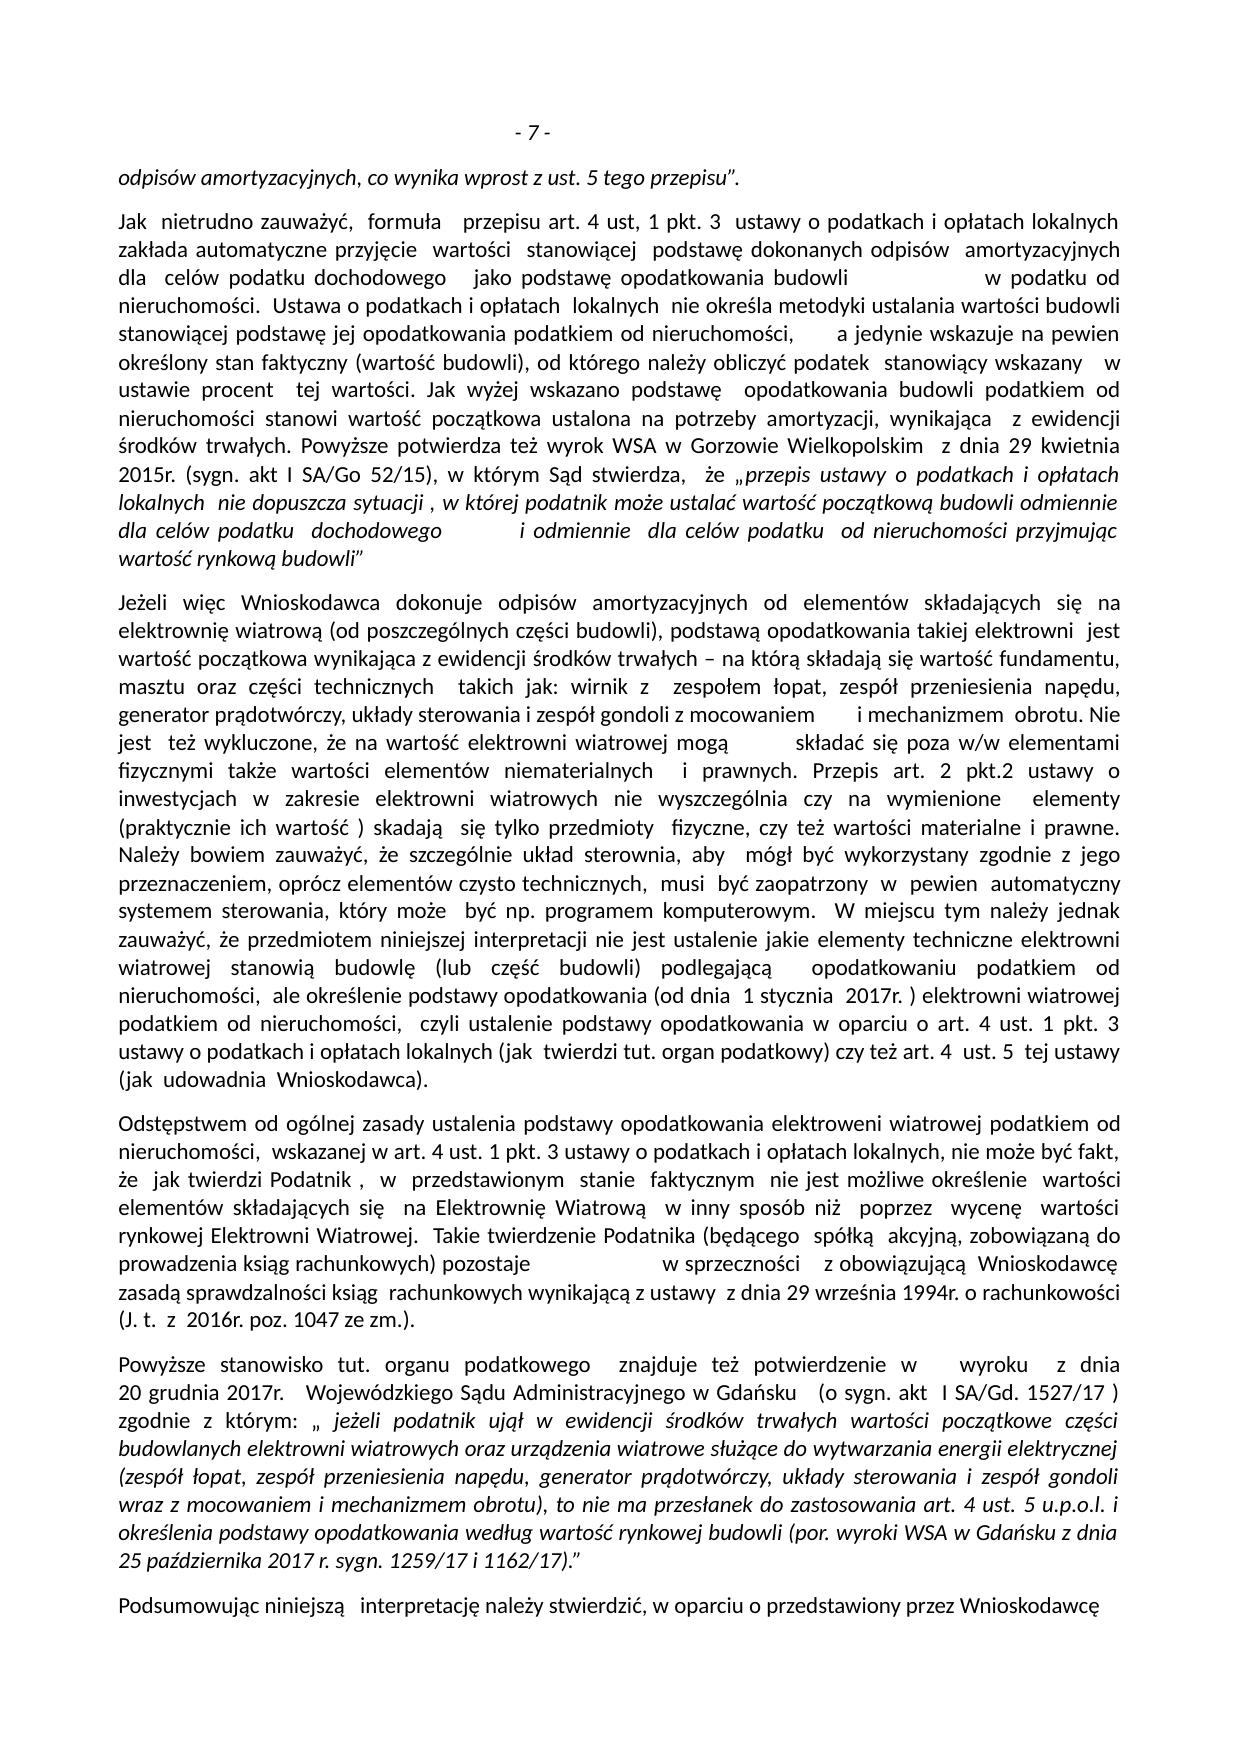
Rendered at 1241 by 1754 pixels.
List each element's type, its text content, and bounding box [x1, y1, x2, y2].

text odpisów amortyzacyjnych, co wynika wprost z ust. 5 tego przepisu”. [118, 163, 1122, 191]
text Jeżeli więc Wnioskodawca dokonuje odpisów amortyzacyjnych od elementów składających się na elektrownię wiatrową (od poszczególnych części budowli), podstawą opodatkowania takiej elektrowni jest wartość początkowa wynikająca z ewidencji środków trwałych – na którą składają się wartość fundamentu, masztu oraz części technicznych takich jak: wirnik z zespołem łopat, zespół przeniesienia napędu, generator prądotwórczy, układy sterowania i zespół gondoli z mocowaniem i mechanizmem obrotu. Nie jest też wykluczone, że na wartość elektrowni wiatrowej mogą składać się poza w/w elementami fizycznymi także wartości elementów niematerialnych i prawnych. Przepis art. 2 pkt.2 ustawy o inwestycjach w zakresie elektrowni wiatrowych nie wyszczególnia czy na wymienione elementy (praktycznie ich wartość ) skadają się tylko przedmioty fizyczne, czy też wartości materialne i prawne. Należy bowiem zauważyć, że szczególnie układ sterownia, aby mógł być wykorzystany zgodnie z jego przeznaczeniem, oprócz elementów czysto technicznych, musi być zaopatrzony w pewien automatyczny systemem sterowania, który może być np. programem komputerowym. W miejscu tym należy jednak zauważyć, że przedmiotem niniejszej interpretacji nie jest ustalenie jakie elementy techniczne elektrowni wiatrowej stanowią budowlę (lub część budowli) podlegającą opodatkowaniu podatkiem od nieruchomości, ale określenie podstawy opodatkowania (od dnia 1 stycznia 2017r. ) elektrowni wiatrowej podatkiem od nieruchomości, czyli ustalenie podstawy opodatkowania w oparciu o art. 4 ust. 1 pkt. 3 ustawy o podatkach i opłatach lokalnych (jak twierdzi tut. organ podatkowy) czy też art. 4 ust. 5 tej ustawy (jak udowadnia Wnioskodawca). [118, 588, 1122, 1093]
text Powyższe stanowisko tut. organu podatkowego znajduje też potwierdzenie w wyroku z dnia 20 grudnia 2017r. Wojewódzkiego Sądu Administracyjnego w Gdańsku (o sygn. akt I SA/Gd. 1527/17 ) zgodnie z którym: „ jeżeli podatnik ujął w ewidencji środków trwałych wartości początkowe części budowlanych elektrowni wiatrowych oraz urządzenia wiatrowe służące do wytwarzania energii elektrycznej (zespół łopat, zespół przeniesienia napędu, generator prądotwórczy, układy sterowania i zespół gondoli wraz z mocowaniem i mechanizmem obrotu), to nie ma przesłanek do zastosowania art. 4 ust. 5 u.p.o.l. i określenia podstawy opodatkowania według wartość rynkowej budowli (por. wyroki WSA w Gdańsku z dnia 25 października 2017 r. sygn. 1259/17 i 1162/17).” [118, 1350, 1122, 1574]
text Podsumowując niniejszą interpretację należy stwierdzić, w oparciu o przedstawiony przez Wnioskodawcę [118, 1591, 1122, 1619]
text Odstępstwem od ogólnej zasady ustalenia podstawy opodatkowania elektroweni wiatrowej podatkiem od nieruchomości, wskazanej w art. 4 ust. 1 pkt. 3 ustawy o podatkach i opłatach lokalnych, nie może być fakt, że jak twierdzi Podatnik , w przedstawionym stanie faktycznym nie jest możliwe określenie wartości elementów składających się na Elektrownię Wiatrową w inny sposób niż poprzez wycenę wartości rynkowej Elektrowni Wiatrowej. Takie twierdzenie Podatnika (będącego spółką akcyjną, zobowiązaną do prowadzenia ksiąg rachunkowych) pozostaje w sprzeczności z obowiązującą Wnioskodawcę zasadą sprawdzalności ksiąg rachunkowych wynikającą z ustawy z dnia 29 września 1994r. o rachunkowości (J. t. z 2016r. poz. 1047 ze zm.). [118, 1109, 1122, 1334]
text Jak nietrudno zauważyć, formuła przepisu art. 4 ust, 1 pkt. 3 ustawy o podatkach i opłatach lokalnych zakłada automatyczne przyjęcie wartości stanowiącej podstawę dokonanych odpisów amortyzacyjnych dla celów podatku dochodowego jako podstawę opodatkowania budowli w podatku od nieruchomości. Ustawa o podatkach i opłatach lokalnych nie określa metodyki ustalania wartości budowli stanowiącej podstawę jej opodatkowania podatkiem od nieruchomości, a jedynie wskazuje na pewien określony stan faktyczny (wartość budowli), od którego należy obliczyć podatek stanowiący wskazany w ustawie procent tej wartości. Jak wyżej wskazano podstawę opodatkowania budowli podatkiem od nieruchomości stanowi wartość początkowa ustalona na potrzeby amortyzacji, wynikająca z ewidencji środków trwałych. Powyższe potwierdza też wyrok WSA w Gorzowie Wielkopolskim z dnia 29 kwietnia 2015r. (sygn. akt I SA/Go 52/15), w którym Sąd stwierdza, że „przepis ustawy o podatkach i opłatach lokalnych nie dopuszcza sytuacji , w której podatnik może ustalać wartość początkową budowli odmiennie dla celów podatku dochodowego i odmiennie dla celów podatku od nieruchomości przyjmując wartość rynkową budowli” [118, 207, 1122, 572]
text - 7 - [118, 118, 1122, 146]
